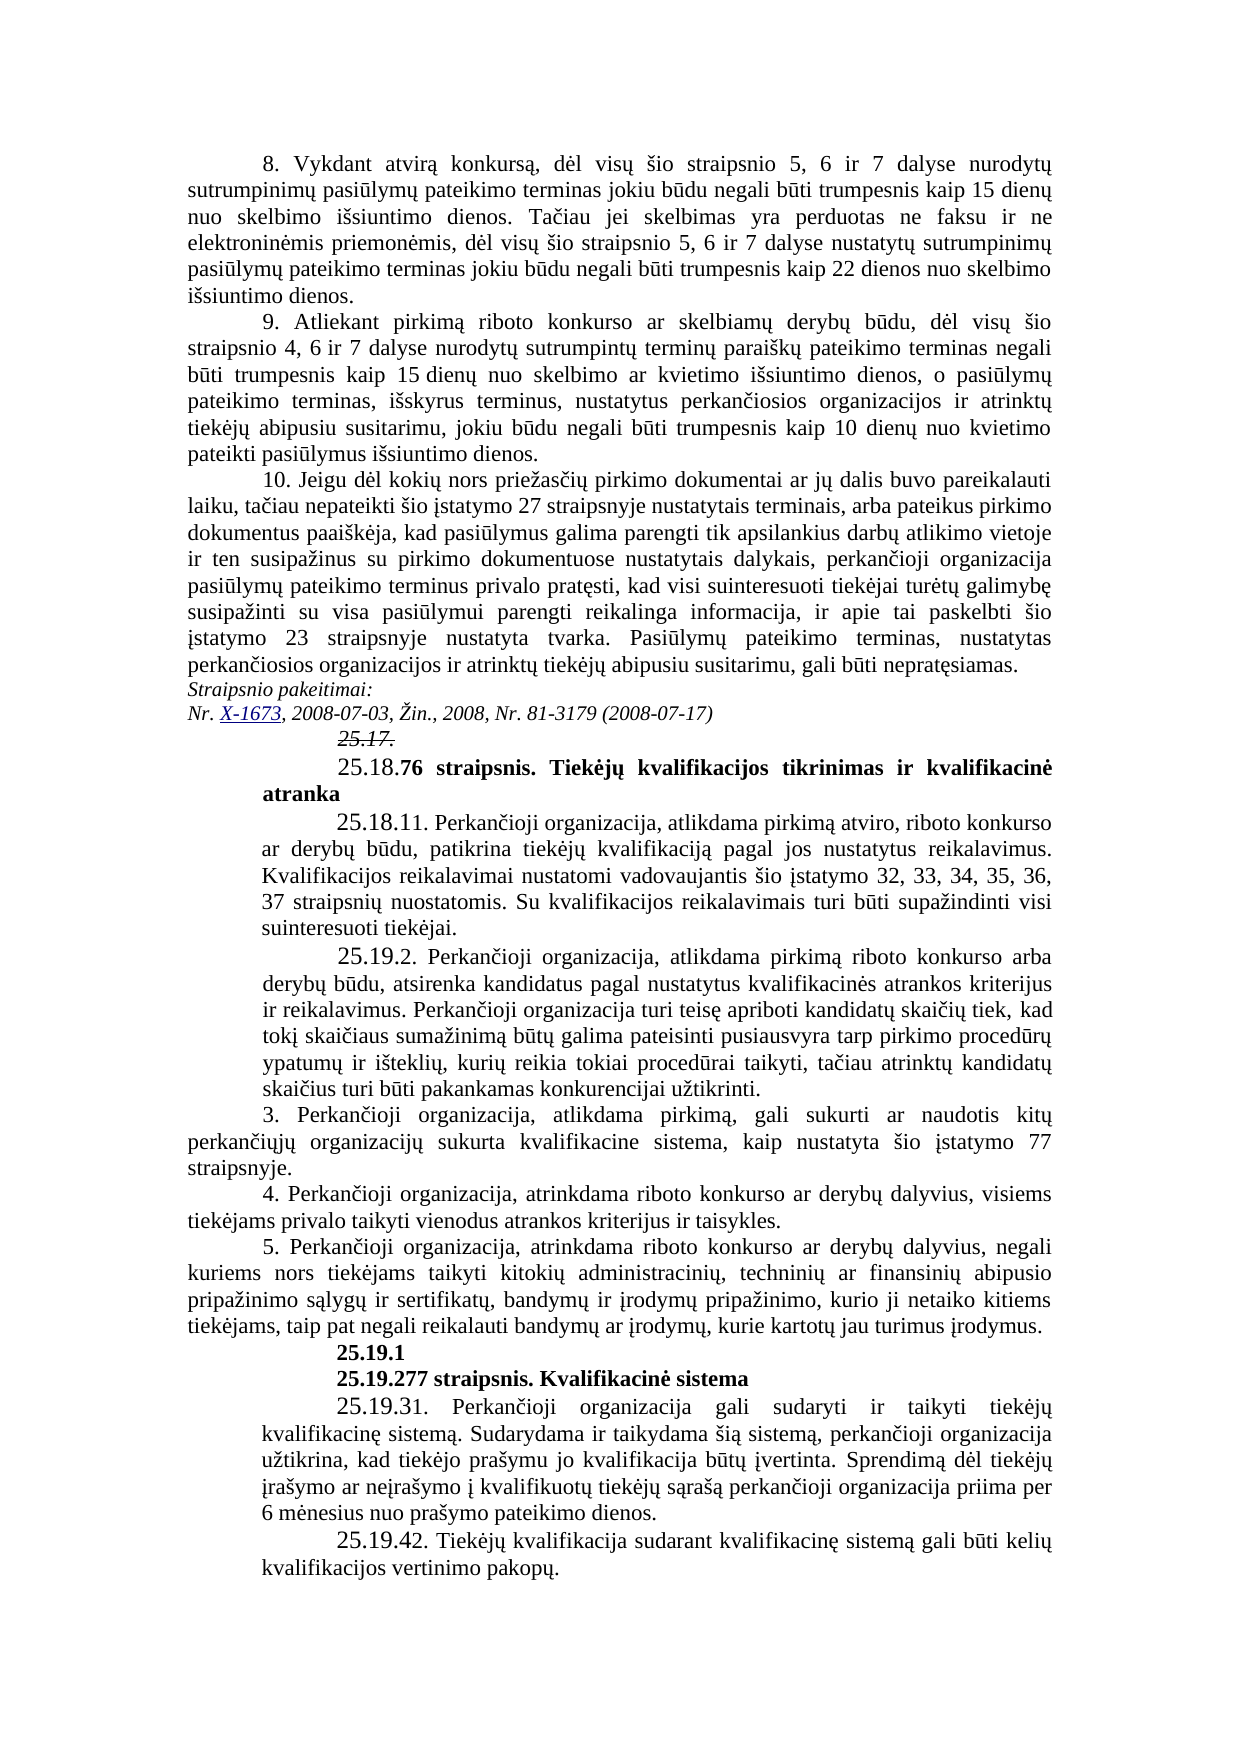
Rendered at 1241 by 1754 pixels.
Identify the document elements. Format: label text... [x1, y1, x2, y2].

text 3. Perkančioji organizacija, atlikdama pirkimą, gali sukurti ar naudotis kitų perkančiųjų organizacijų sukurta kvalifikacine sistema, kaip nustatyta šio įstatymo 77 straipsnyje. [187, 1101, 1053, 1180]
subtitle 2. Perkančioji organizacija, atlikdama pirkimą riboto konkurso arba derybų būdu, atsirenka kandidatus pagal nustatytus kvalifikacinės atrankos kriterijus ir reikalavimus. Perkančioji organizacija turi teisę apriboti kandidatų skaičių tiek, kad tokį skaičiaus sumažinimą būtų galima pateisinti pusiausvyra tarp pirkimo procedūrų ypatumų ir išteklių, kurių reikia tokiai procedūrai taikyti, tačiau atrinktų kandidatų skaičius turi būti pakankamas konkurencijai užtikrinti. [187, 941, 1053, 1101]
text Nr. X-1673, 2008-07-03, Žin., 2008, Nr. 81-3179 (2008-07-17) [187, 701, 1053, 725]
subtitle 77 straipsnis. Kvalifikacinė sistema [187, 1365, 1053, 1391]
text 8. Vykdant atvirą konkursą, dėl visų šio straipsnio 5, 6 ir 7 dalyse nurodytų sutrumpinimų pasiūlymų pateikimo terminas jokiu būdu negali būti trumpesnis kaip 15 dienų nuo skelbimo išsiuntimo dienos. Tačiau jei skelbimas yra perduotas ne faksu ir ne elektroninėmis priemonėmis, dėl visų šio straipsnio 5, 6 ir 7 dalyse nustatytų sutrumpinimų pasiūlymų pateikimo terminas jokiu būdu negali būti trumpesnis kaip 22 dienos nuo skelbimo išsiuntimo dienos. [187, 150, 1053, 308]
text 9. Atliekant pirkimą riboto konkurso ar skelbiamų derybų būdu, dėl visų šio straipsnio 4, 6 ir 7 dalyse nurodytų sutrumpintų terminų paraiškų pateikimo terminas negali būti trumpesnis kaip 15 dienų nuo skelbimo ar kvietimo išsiuntimo dienos, o pasiūlymų pateikimo terminas, išskyrus terminus, nustatytus perkančiosios organizacijos ir atrinktų tiekėjų abipusiu susitarimu, jokiu būdu negali būti trumpesnis kaip 10 dienų nuo kvietimo pateikti pasiūlymus išsiuntimo dienos. [187, 308, 1053, 466]
subtitle 76 straipsnis. Tiekėjų kvalifikacijos tikrinimas ir kvalifikacinė atranka [187, 752, 1053, 807]
subtitle 1. Perkančioji organizacija gali sudaryti ir taikyti tiekėjų kvalifikacinę sistemą. Sudarydama ir taikydama šią sistemą, perkančioji organizacija užtikrina, kad tiekėjo prašymu jo kvalifikacija būtų įvertinta. Sprendimą dėl tiekėjų įrašymo ar neįrašymo į kvalifikuotų tiekėjų sąrašą perkančioji organizacija priima per 6 mėnesius nuo prašymo pateikimo dienos. [187, 1391, 1053, 1525]
text 5. Perkančioji organizacija, atrinkdama riboto konkurso ar derybų dalyvius, negali kuriems nors tiekėjams taikyti kitokių administracinių, techninių ar finansinių abipusio pripažinimo sąlygų ir sertifikatų, bandymų ir įrodymų pripažinimo, kurio ji netaiko kitiems tiekėjams, taip pat negali reikalauti bandymų ar įrodymų, kurie kartotų jau turimus įrodymus. [187, 1233, 1053, 1338]
text 10. Jeigu dėl kokių nors priežasčių pirkimo dokumentai ar jų dalis buvo pareikalauti laiku, tačiau nepateikti šio įstatymo 27 straipsnyje nustatytais terminais, arba pateikus pirkimo dokumentus paaiškėja, kad pasiūlymus galima parengti tik apsilankius darbų atlikimo vietoje ir ten susipažinus su pirkimo dokumentuose nustatytais dalykais, perkančioji organizacija pasiūlymų pateikimo terminus privalo pratęsti, kad visi suinteresuoti tiekėjai turėtų galimybę susipažinti su visa pasiūlymui parengti reikalinga informacija, ir apie tai paskelbti šio įstatymo 23 straipsnyje nustatyta tvarka. Pasiūlymų pateikimo terminas, nustatytas perkančiosios organizacijos ir atrinktų tiekėjų abipusiu susitarimu, gali būti nepratęsiamas. [187, 466, 1053, 677]
subtitle 1. Perkančioji organizacija, atlikdama pirkimą atviro, riboto konkurso ar derybų būdu, patikrina tiekėjų kvalifikaciją pagal jos nustatytus reikalavimus. Kvalifikacijos reikalavimai nustatomi vadovaujantis šio įstatymo 32, 33, 34, 35, 36, 37 straipsnių nuostatomis. Su kvalifikacijos reikalavimais turi būti supažindinti visi suinteresuoti tiekėjai. [187, 807, 1053, 941]
subtitle 2. Tiekėjų kvalifikacija sudarant kvalifikacinę sistemą gali būti kelių kvalifikacijos vertinimo pakopų. [187, 1525, 1053, 1581]
text 4. Perkančioji organizacija, atrinkdama riboto konkurso ar derybų dalyvius, visiems tiekėjams privalo taikyti vienodus atrankos kriterijus ir taisykles. [187, 1180, 1053, 1233]
text Straipsnio pakeitimai: [187, 677, 1053, 701]
